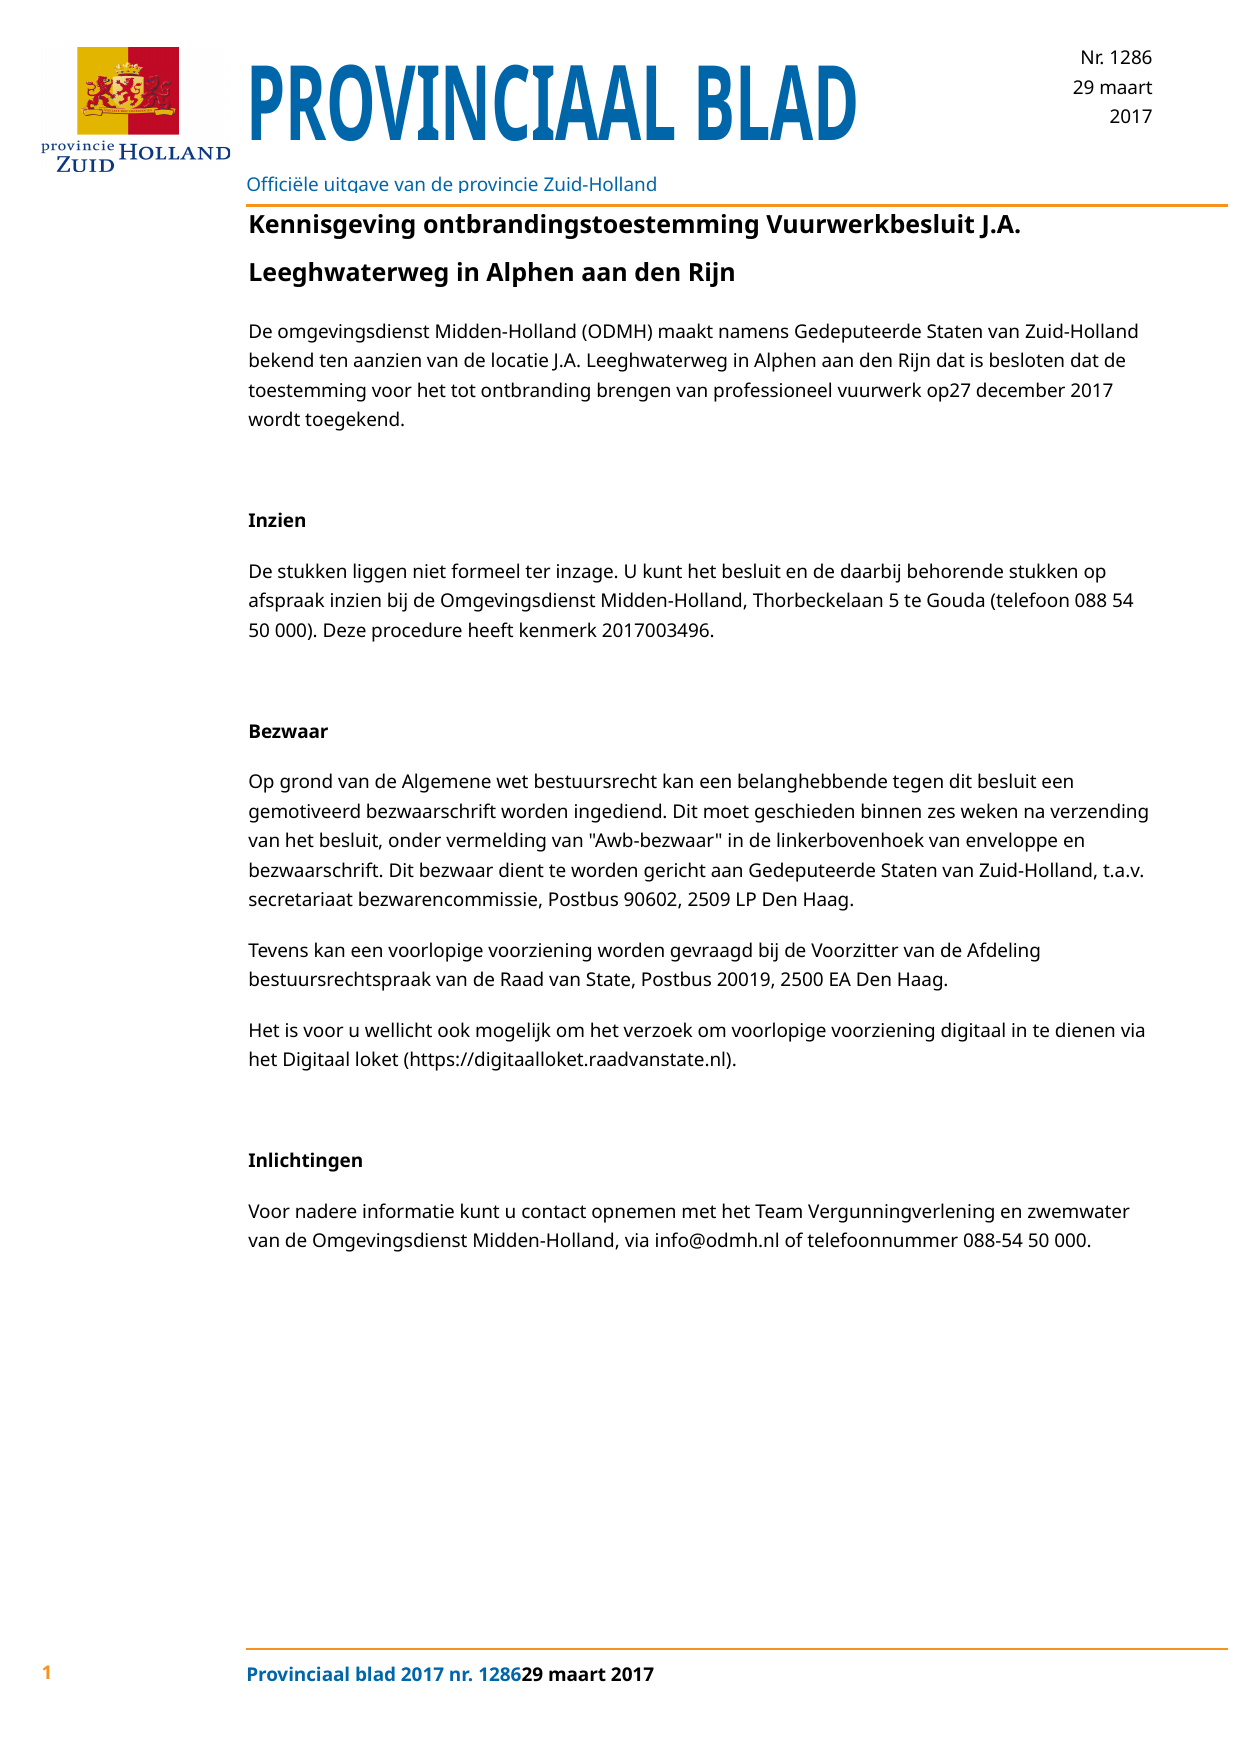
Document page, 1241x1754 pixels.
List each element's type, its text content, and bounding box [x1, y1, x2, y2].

text Inzien [248, 507, 1152, 533]
text De stukken liggen niet formeel ter inzage. U kunt het besluit en de daarbij behorende stukken op afspraak inzien bij de Omgevingsdienst Midden-Holland, Thorbeckelaan 5 te Gouda (telefoon 088 54 50 000). Deze procedure heeft kenmerk 2017003496. [248, 558, 1152, 643]
text Op grond van de Algemene wet bestuursrecht kan een belanghebbende tegen dit besluit een gemotiveerd bezwaarschrift worden ingediend. Dit moet geschieden binnen zes weken na verzending van het besluit, onder vermelding van "Awb-bezwaar" in de linkerbovenhoek van enveloppe en bezwaarschrift. Dit bezwaar dient te worden gericht aan Gedeputeerde Staten van Zuid-Holland, t.a.v. secretariaat bezwarencommissie, Postbus 90602, 2509 LP Den Haag. [248, 768, 1152, 912]
text Bezwaar [248, 718, 1152, 744]
picture [41, 47, 231, 172]
text Kennisgeving ontbrandingstoestemming Vuurwerkbesluit J.A. Leeghwaterweg in Alphen aan den Rijn [248, 207, 1152, 288]
text Voor nadere informatie kunt u contact opnemen met het Team Vergunningverlening en zwemwater van de Omgevingsdienst Midden-Holland, via info@odmh.nl of telefoonnummer 088-54 50 000. [248, 1198, 1152, 1253]
text Het is voor u wellicht ook mogelijk om het verzoek om voorlopige voorziening digitaal in te dienen via het Digitaal loket (https://digitaalloket.raadvanstate.nl). [248, 1017, 1152, 1072]
text Inlichtingen [248, 1147, 1152, 1173]
text De omgevingsdienst Midden-Holland (ODMH) maakt namens Gedeputeerde Staten van Zuid-Holland bekend ten aanzien van de locatie J.A. Leeghwaterweg in Alphen aan den Rijn dat is besloten dat de toestemming voor het tot ontbranding brengen van professioneel vuurwerk op27 december 2017 wordt toegekend. [248, 318, 1152, 432]
text Tevens kan een voorlopige voorziening worden gevraagd bij de Voorzitter van de Afdeling bestuursrechtspraak van de Raad van State, Postbus 20019, 2500 EA Den Haag. [248, 937, 1152, 992]
